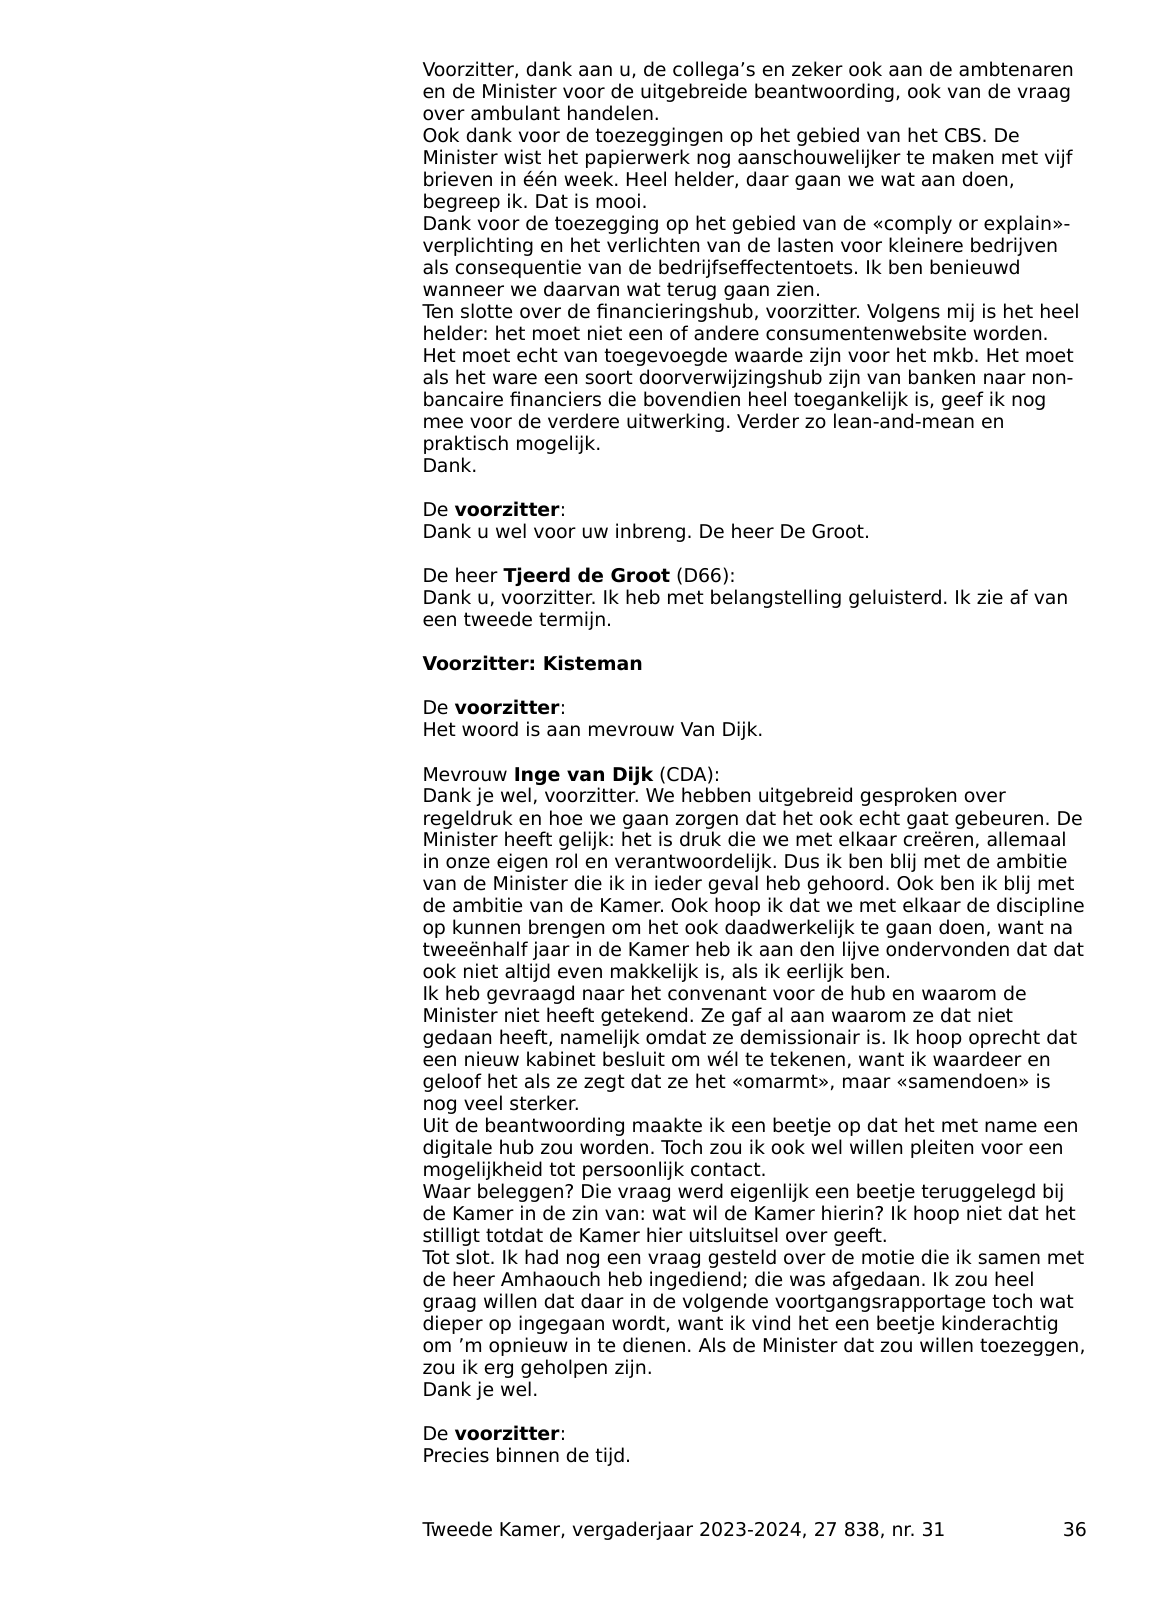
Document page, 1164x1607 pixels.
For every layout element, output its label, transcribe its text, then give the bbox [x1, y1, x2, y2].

text De heer Tjeerd de Groot (D66): [422, 565, 1087, 587]
text Ook dank voor de toezeggingen op het gebied van het CBS. De Minister wist het papierwerk nog aanschouwelijker te maken met vijf brieven in één week. Heel helder, daar gaan we wat aan doen, begreep ik. Dat is mooi. [422, 125, 1087, 213]
text Mevrouw Inge van Dijk (CDA): [422, 763, 1087, 785]
text Ik heb gevraagd naar het convenant voor de hub en waarom de Minister niet heeft getekend. Ze gaf al aan waarom ze dat niet gedaan heeft, namelijk omdat ze demissionair is. Ik hoop oprecht dat een nieuw kabinet besluit om wél te tekenen, want ik waardeer en geloof het als ze zegt dat ze het «omarmt», maar «samendoen» is nog veel sterker. [422, 983, 1087, 1115]
text Voorzitter, dank aan u, de collega’s en zeker ook aan de ambtenaren en de Minister voor de uitgebreide beantwoording, ook van de vraag over ambulant handelen. [422, 59, 1087, 125]
subtitle Voorzitter: Kisteman [422, 653, 1087, 675]
text De voorzitter: [422, 499, 1087, 521]
text Precies binnen de tijd. [422, 1445, 1087, 1467]
text Dank u, voorzitter. Ik heb met belangstelling geluisterd. Ik zie af van een tweede termijn. [422, 587, 1087, 631]
text De voorzitter: [422, 1423, 1087, 1445]
text Tot slot. Ik had nog een vraag gesteld over de motie die ik samen met de heer Amhaouch heb ingediend; die was afgedaan. Ik zou heel graag willen dat daar in de volgende voortgangsrapportage toch wat dieper op ingegaan wordt, want ik vind het een beetje kinderachtig om ’m opnieuw in te dienen. Als de Minister dat zou willen toezeggen, zou ik erg geholpen zijn. [422, 1247, 1087, 1379]
text Dank voor de toezegging op het gebied van de «comply or explain»-verplichting en het verlichten van de lasten voor kleinere bedrijven als consequentie van de bedrijfseffectentoets. Ik ben benieuwd wanneer we daarvan wat terug gaan zien. [422, 213, 1087, 301]
text Dank je wel, voorzitter. We hebben uitgebreid gesproken over regeldruk en hoe we gaan zorgen dat het ook echt gaat gebeuren. De Minister heeft gelijk: het is druk die we met elkaar creëren, allemaal in onze eigen rol en verantwoordelijk. Dus ik ben blij met de ambitie van de Minister die ik in ieder geval heb gehoord. Ook ben ik blij met de ambitie van de Kamer. Ook hoop ik dat we met elkaar de discipline op kunnen brengen om het ook daadwerkelijk te gaan doen, want na tweeënhalf jaar in de Kamer heb ik aan den lijve ondervonden dat dat ook niet altijd even makkelijk is, als ik eerlijk ben. [422, 785, 1087, 983]
text Uit de beantwoording maakte ik een beetje op dat het met name een digitale hub zou worden. Toch zou ik ook wel willen pleiten voor een mogelijkheid tot persoonlijk contact. [422, 1115, 1087, 1181]
text Het woord is aan mevrouw Van Dijk. [422, 719, 1087, 741]
text Dank u wel voor uw inbreng. De heer De Groot. [422, 521, 1087, 543]
text Ten slotte over de financieringshub, voorzitter. Volgens mij is het heel helder: het moet niet een of andere consumentenwebsite worden. Het moet echt van toegevoegde waarde zijn voor het mkb. Het moet als het ware een soort doorverwijzingshub zijn van banken naar non-bancaire financiers die bovendien heel toegankelijk is, geef ik nog mee voor de verdere uitwerking. Verder zo lean-and-mean en praktisch mogelijk. [422, 301, 1087, 455]
text De voorzitter: [422, 697, 1087, 719]
text Waar beleggen? Die vraag werd eigenlijk een beetje teruggelegd bij de Kamer in de zin van: wat wil de Kamer hierin? Ik hoop niet dat het stilligt totdat de Kamer hier uitsluitsel over geeft. [422, 1181, 1087, 1247]
text Dank. [422, 455, 1087, 477]
text Dank je wel. [422, 1379, 1087, 1401]
